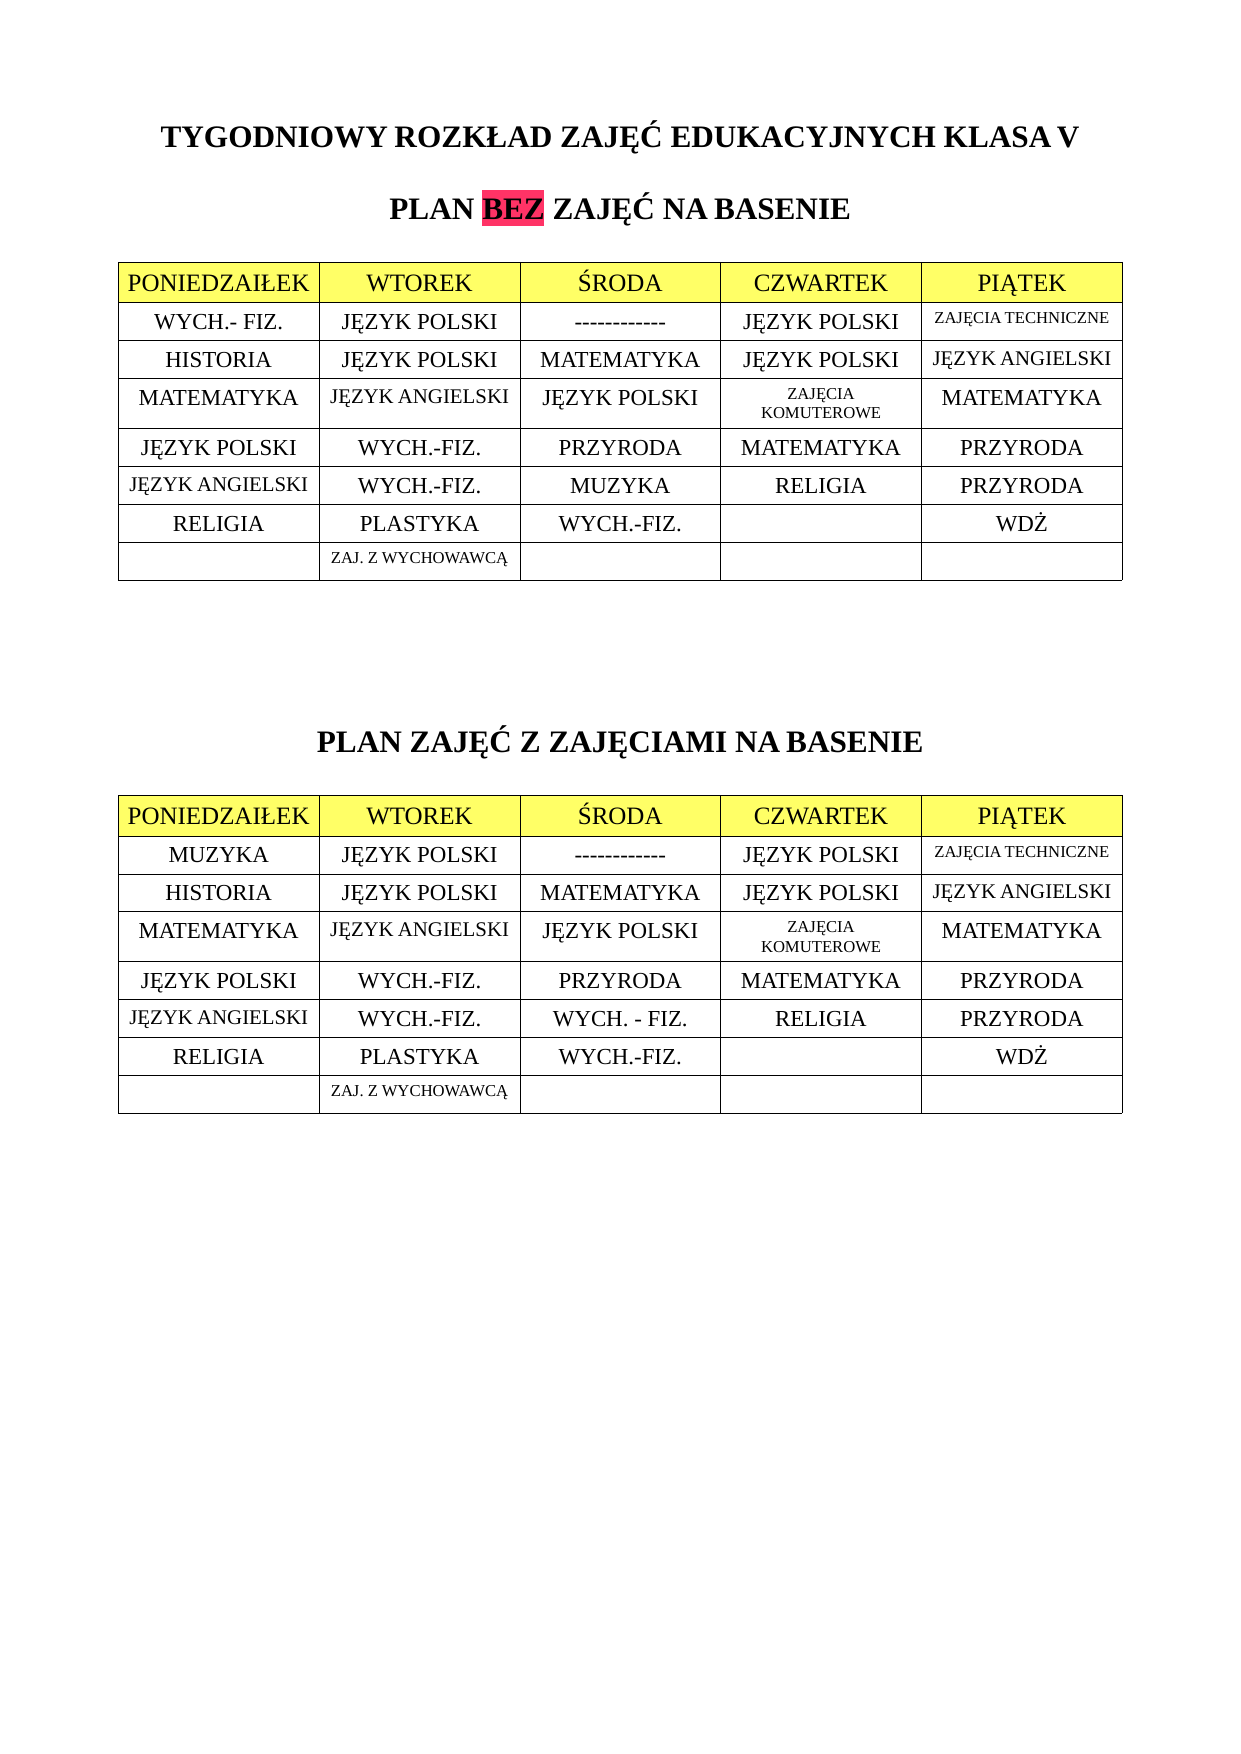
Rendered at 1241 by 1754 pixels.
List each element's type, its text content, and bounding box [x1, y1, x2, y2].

table_cell ------------ [521, 837, 720, 873]
table_cell JĘZYK POLSKI [721, 341, 921, 378]
table_header CZWARTEK [721, 263, 921, 302]
table_cell ZAJĘCIA TECHNICZNE [922, 303, 1122, 340]
table_cell [721, 543, 921, 579]
table_cell PLASTYKA [320, 1038, 520, 1075]
table_cell ZAJĘCIA TECHNICZNE [922, 837, 1122, 873]
table_cell [521, 543, 720, 579]
table_header PIĄTEK [922, 796, 1122, 836]
table_cell [119, 543, 319, 579]
table_cell PRZYRODA [922, 429, 1122, 466]
table_cell JĘZYK POLSKI [721, 875, 921, 911]
text PLAN BEZ ZAJĘĆ NA BASENIE [118, 190, 1122, 226]
table_cell MATEMATYKA [721, 962, 921, 999]
table_cell WYCH.-FIZ. [320, 467, 520, 504]
table_cell JĘZYK POLSKI [119, 962, 319, 999]
table_header WTOREK [320, 796, 520, 836]
table_cell JĘZYK ANGIELSKI [119, 467, 319, 504]
table_cell RELIGIA [721, 467, 921, 504]
table_header WTOREK [320, 263, 520, 302]
table_cell JĘZYK POLSKI [320, 875, 520, 911]
table_cell JĘZYK POLSKI [521, 379, 720, 428]
table_cell PRZYRODA [922, 467, 1122, 504]
table_cell MATEMATYKA [721, 429, 921, 466]
table_cell ZAJĘCIA KOMUTEROWE [721, 379, 921, 428]
table_cell JĘZYK ANGIELSKI [320, 379, 520, 428]
table_cell WYCH.-FIZ. [320, 1000, 520, 1037]
table_cell JĘZYK POLSKI [320, 303, 520, 340]
table_cell PRZYRODA [922, 962, 1122, 999]
table_header PIĄTEK [922, 263, 1122, 302]
table_cell JĘZYK ANGIELSKI [119, 1000, 319, 1037]
table_cell MATEMATYKA [521, 341, 720, 378]
table_cell [922, 1076, 1122, 1113]
table_cell MATEMATYKA [119, 912, 319, 961]
table_cell WYCH.-FIZ. [320, 962, 520, 999]
table_cell WYCH. - FIZ. [521, 1000, 720, 1037]
table_cell MATEMATYKA [119, 379, 319, 428]
table_cell HISTORIA [119, 341, 319, 378]
table_cell ------------ [521, 303, 720, 340]
table_cell MATEMATYKA [922, 912, 1122, 961]
table_cell PRZYRODA [521, 962, 720, 999]
text PLAN ZAJĘĆ Z ZAJĘCIAMI NA BASENIE [118, 723, 1122, 759]
table_header PONIEDZAIŁEK [119, 796, 319, 836]
table_cell JĘZYK ANGIELSKI [320, 912, 520, 961]
table_cell JĘZYK ANGIELSKI [922, 341, 1122, 378]
table_cell RELIGIA [119, 1038, 319, 1075]
table_header ŚRODA [521, 263, 720, 302]
table_cell [922, 543, 1122, 579]
table_cell [119, 1076, 319, 1113]
table_cell WYCH.-FIZ. [521, 1038, 720, 1075]
table_cell [721, 505, 921, 542]
table_cell RELIGIA [119, 505, 319, 542]
table_cell [721, 1076, 921, 1113]
table_cell MUZYKA [119, 837, 319, 873]
table_cell PLASTYKA [320, 505, 520, 542]
table_cell [721, 1038, 921, 1075]
table_cell JĘZYK POLSKI [320, 341, 520, 378]
table_cell MATEMATYKA [922, 379, 1122, 428]
table_cell ZAJ. Z WYCHOWAWCĄ [320, 543, 520, 579]
table_cell JĘZYK POLSKI [320, 837, 520, 873]
text TYGODNIOWY ROZKŁAD ZAJĘĆ EDUKACYJNYCH KLASA V [118, 118, 1122, 154]
table_cell WYCH.-FIZ. [320, 429, 520, 466]
table_cell JĘZYK POLSKI [721, 303, 921, 340]
table_header PONIEDZAIŁEK [119, 263, 319, 302]
table_cell PRZYRODA [521, 429, 720, 466]
table_cell [521, 1076, 720, 1113]
table_cell WDŻ [922, 1038, 1122, 1075]
table_cell JĘZYK POLSKI [721, 837, 921, 873]
table_cell JĘZYK ANGIELSKI [922, 875, 1122, 911]
table_cell WYCH.- FIZ. [119, 303, 319, 340]
table_cell RELIGIA [721, 1000, 921, 1037]
table_cell HISTORIA [119, 875, 319, 911]
table_cell MUZYKA [521, 467, 720, 504]
table_cell WDŻ [922, 505, 1122, 542]
table_cell PRZYRODA [922, 1000, 1122, 1037]
table_cell MATEMATYKA [521, 875, 720, 911]
table_cell JĘZYK POLSKI [521, 912, 720, 961]
table_cell WYCH.-FIZ. [521, 505, 720, 542]
table_cell JĘZYK POLSKI [119, 429, 319, 466]
table_header ŚRODA [521, 796, 720, 836]
table_cell ZAJĘCIA KOMUTEROWE [721, 912, 921, 961]
table_header CZWARTEK [721, 796, 921, 836]
table_cell ZAJ. Z WYCHOWAWCĄ [320, 1076, 520, 1113]
